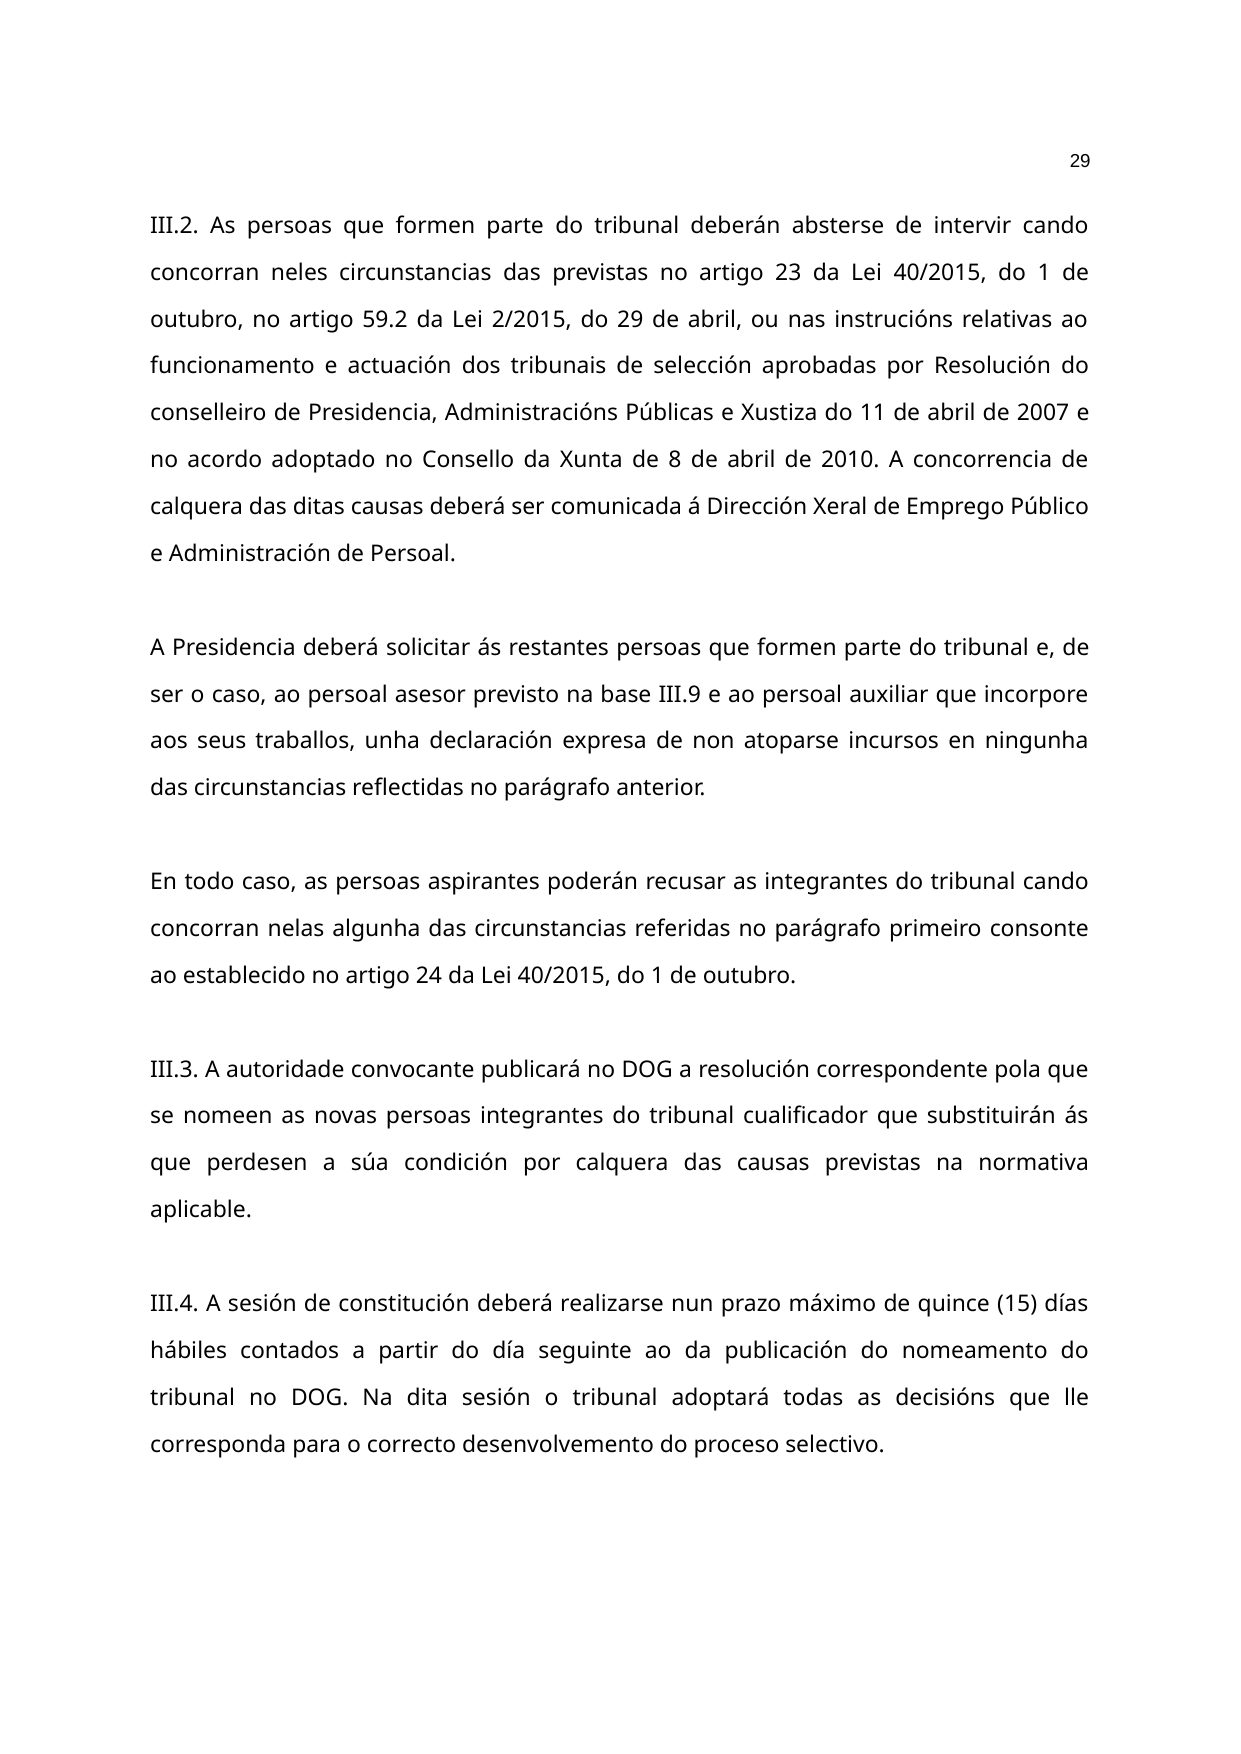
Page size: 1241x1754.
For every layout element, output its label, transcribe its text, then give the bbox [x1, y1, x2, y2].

text III.4. A sesión de constitución deberá realizarse nun prazo máximo de quince (15) días hábiles contados a partir do día seguinte ao da publicación do nomeamento do tribunal no DOG. Na dita sesión o tribunal adoptará todas as decisións que lle corresponda para o correcto desenvolvemento do proceso selectivo. [150, 1287, 1090, 1459]
text En todo caso, as persoas aspirantes poderán recusar as integrantes do tribunal cando concorran nelas algunha das circunstancias referidas no parágrafo primeiro consonte ao establecido no artigo 24 da Lei 40/2015, do 1 de outubro. [150, 865, 1090, 990]
text III.2. As persoas que formen parte do tribunal deberán absterse de intervir cando concorran neles circunstancias das previstas no artigo 23 da Lei 40/2015, do 1 de outubro, no artigo 59.2 da Lei 2/2015, do 29 de abril, ou nas instrucións relativas ao funcionamento e actuación dos tribunais de selección aprobadas por Resolución do conselleiro de Presidencia, Administracións Públicas e Xustiza do 11 de abril de 2007 e no acordo adoptado no Consello da Xunta de 8 de abril de 2010. A concorrencia de calquera das ditas causas deberá ser comunicada á Dirección Xeral de Emprego Público e Administración de Persoal. [150, 209, 1090, 568]
text A Presidencia deberá solicitar ás restantes persoas que formen parte do tribunal e, de ser o caso, ao persoal asesor previsto na base III.9 e ao persoal auxiliar que incorpore aos seus traballos, unha declaración expresa de non atoparse incursos en ningunha das circunstancias reflectidas no parágrafo anterior. [150, 631, 1090, 803]
text III.3. A autoridade convocante publicará no DOG a resolución correspondente pola que se nomeen as novas persoas integrantes do tribunal cualificador que substituirán ás que perdesen a súa condición por calquera das causas previstas na normativa aplicable. [150, 1053, 1090, 1224]
